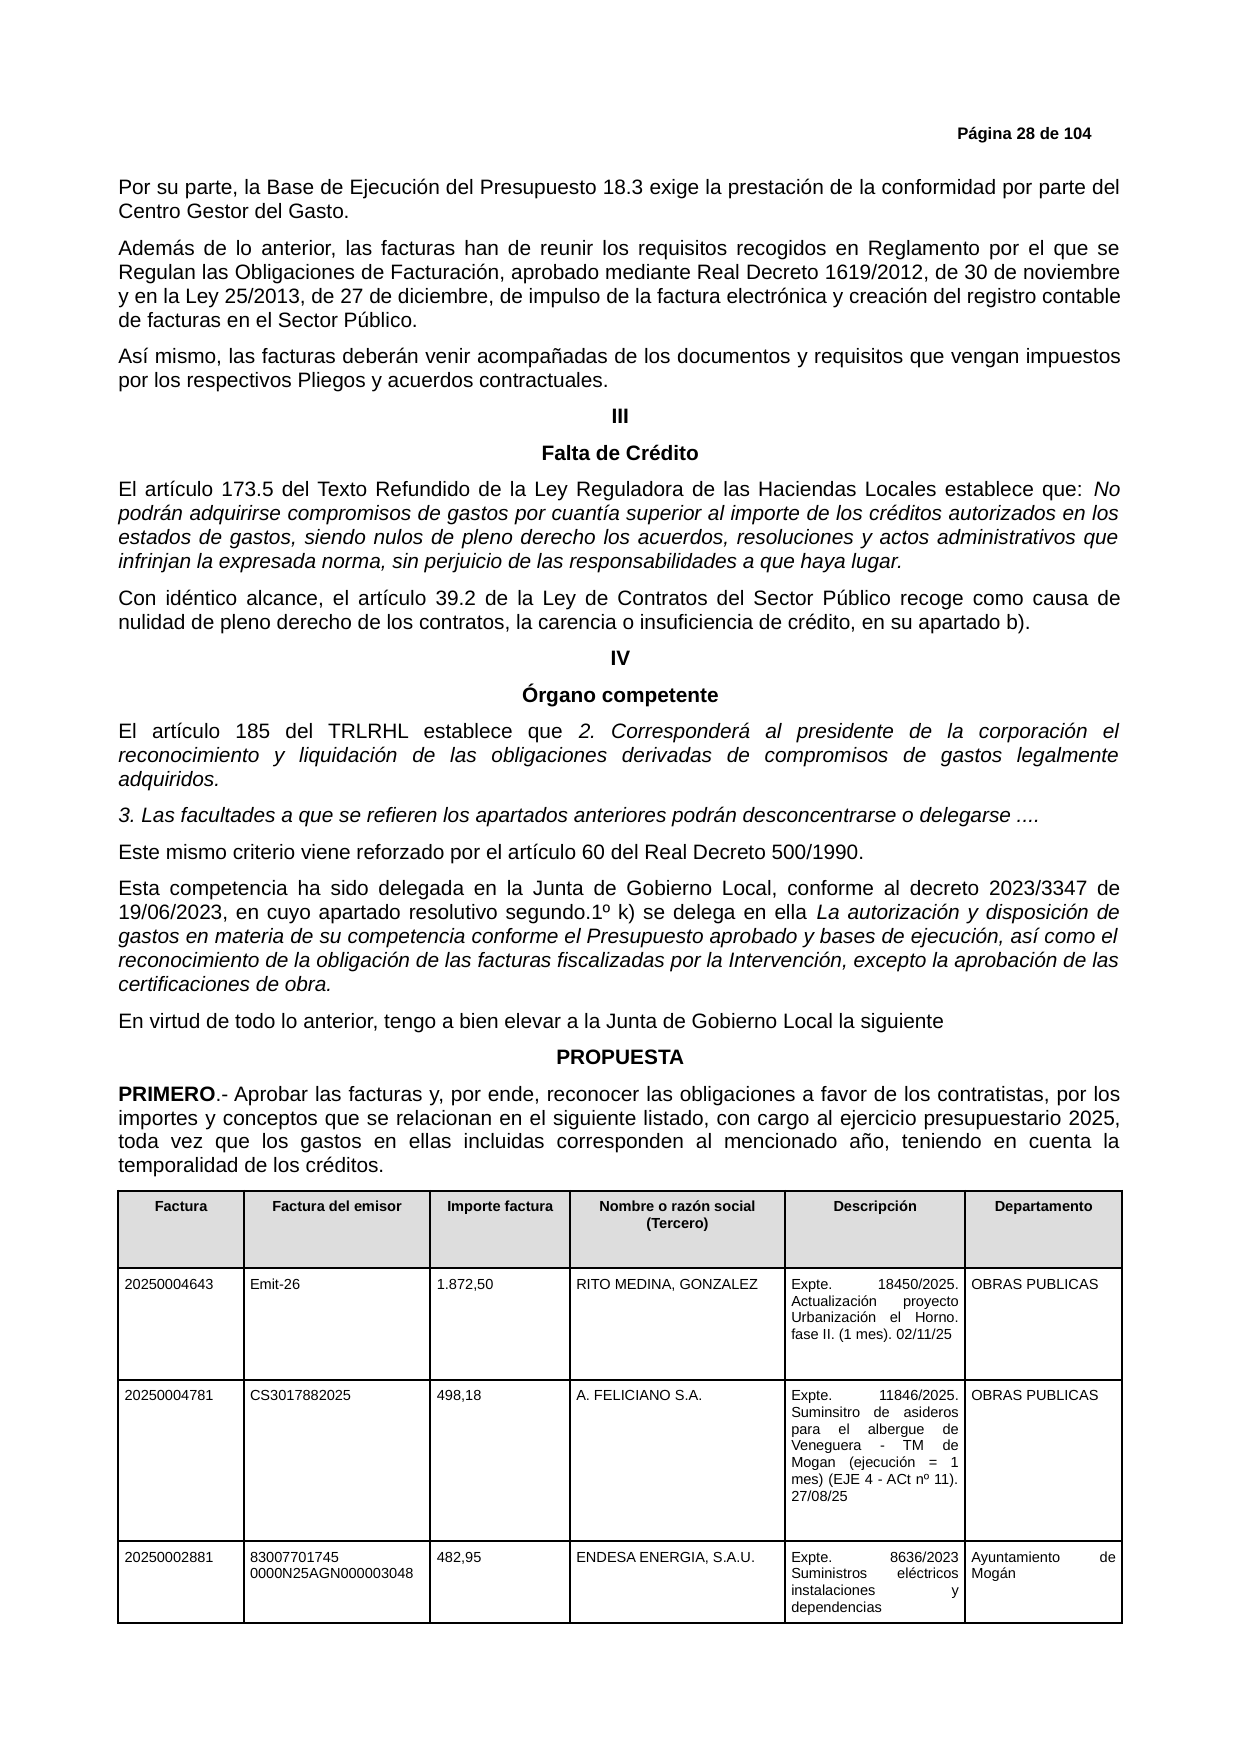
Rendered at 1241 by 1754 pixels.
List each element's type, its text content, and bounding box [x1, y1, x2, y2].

text 3. Las facultades a que se refieren los apartados anteriores podrán desconcentrarse o delegarse .... [118, 803, 1122, 827]
text IV [118, 646, 1122, 670]
text Así mismo, las facturas deberán venir acompañadas de los documentos y requisitos que vengan impuestos por los respectivos Pliegos y acuerdos contractuales. [118, 344, 1122, 392]
table_cell OBRAS PUBLICAS [966, 1381, 1121, 1540]
table_cell Expte. 18450/2025. Actualización proyecto Urbanización el Horno. fase II. (1 mes). 02/11/25 [786, 1269, 964, 1378]
table_cell OBRAS PUBLICAS [966, 1269, 1121, 1378]
text Por su parte, la Base de Ejecución del Presupuesto 18.3 exige la prestación de la conformidad por parte del Centro Gestor del Gasto. [118, 175, 1122, 223]
text PRIMERO.- Aprobar las facturas y, por ende, reconocer las obligaciones a favor de los contratistas, por los importes y conceptos que se relacionan en el siguiente listado, con cargo al ejercicio presupuestario 2025, toda vez que los gastos en ellas incluidas corresponden al mencionado año, teniendo en cuenta la temporalidad de los créditos. [118, 1081, 1122, 1177]
table_cell Expte. 8636/2023 Suministros eléctricos instalaciones y dependencias [786, 1542, 964, 1622]
table_cell 20250002881 [119, 1542, 243, 1622]
table_header Nombre o razón social (Tercero) [571, 1192, 784, 1267]
table_cell Expte. 11846/2025. Suminsitro de asideros para el albergue de Veneguera - TM de Mogan (ejecución = 1 mes) (EJE 4 - ACt nº 11). 27/08/25 [786, 1381, 964, 1540]
table_header Factura del emisor [245, 1192, 429, 1267]
text El artículo 173.5 del Texto Refundido de la Ley Reguladora de las Haciendas Locales establece que: No podrán adquirirse compromisos de gastos por cuantía superior al importe de los créditos autorizados en los estados de gastos, siendo nulos de pleno derecho los acuerdos, resoluciones y actos administrativos que infrinjan la expresada norma, sin perjuicio de las responsabilidades a que haya lugar. [118, 477, 1122, 573]
text Esta competencia ha sido delegada en la Junta de Gobierno Local, conforme al decreto 2023/3347 de 19/06/2023, en cuyo apartado resolutivo segundo.1º k) se delega en ella La autorización y disposición de gastos en materia de su competencia conforme el Presupuesto aprobado y bases de ejecución, así como el reconocimiento de la obligación de las facturas fiscalizadas por la Intervención, excepto la aprobación de las certificaciones de obra. [118, 876, 1122, 996]
text Con idéntico alcance, el artículo 39.2 de la Ley de Contratos del Sector Público recoge como causa de nulidad de pleno derecho de los contratos, la carencia o insuficiencia de crédito, en su apartado b). [118, 586, 1122, 633]
text PROPUESTA [118, 1045, 1122, 1069]
text Este mismo criterio viene reforzado por el artículo 60 del Real Decreto 500/1990. [118, 840, 1122, 864]
table_header Importe factura [431, 1192, 569, 1267]
table_cell Ayuntamiento de Mogán [966, 1542, 1121, 1622]
text Falta de Crédito [118, 441, 1122, 465]
table_header Descripción [786, 1192, 964, 1267]
table_header Departamento [966, 1192, 1121, 1267]
table_cell 20250004643 [119, 1269, 243, 1378]
text El artículo 185 del TRLRHL establece que 2. Corresponderá al presidente de la corporación el reconocimiento y liquidación de las obligaciones derivadas de compromisos de gastos legalmente adquiridos. [118, 719, 1122, 791]
text En virtud de todo lo anterior, tengo a bien elevar a la Junta de Gobierno Local la siguiente [118, 1008, 1122, 1032]
table_cell 83007701745 0000N25AGN000003048 [245, 1542, 429, 1622]
table_cell 498,18 [431, 1381, 569, 1540]
text Además de lo anterior, las facturas han de reunir los requisitos recogidos en Reglamento por el que se Regulan las Obligaciones de Facturación, aprobado mediante Real Decreto 1619/2012, de 30 de noviembre y en la Ley 25/2013, de 27 de diciembre, de impulso de la factura electrónica y creación del registro contable de facturas en el Sector Público. [118, 236, 1122, 331]
table_cell CS3017882025 [245, 1381, 429, 1540]
table_cell RITO MEDINA, GONZALEZ [571, 1269, 784, 1378]
table_cell Emit-26 [245, 1269, 429, 1378]
table_cell 482,95 [431, 1542, 569, 1622]
table_header Factura [119, 1192, 243, 1267]
table_cell ENDESA ENERGIA, S.A.U. [571, 1542, 784, 1622]
text III [118, 404, 1122, 428]
text Órgano competente [118, 682, 1122, 706]
table_cell A. FELICIANO S.A. [571, 1381, 784, 1540]
table_cell 1.872,50 [431, 1269, 569, 1378]
table_cell 20250004781 [119, 1381, 243, 1540]
